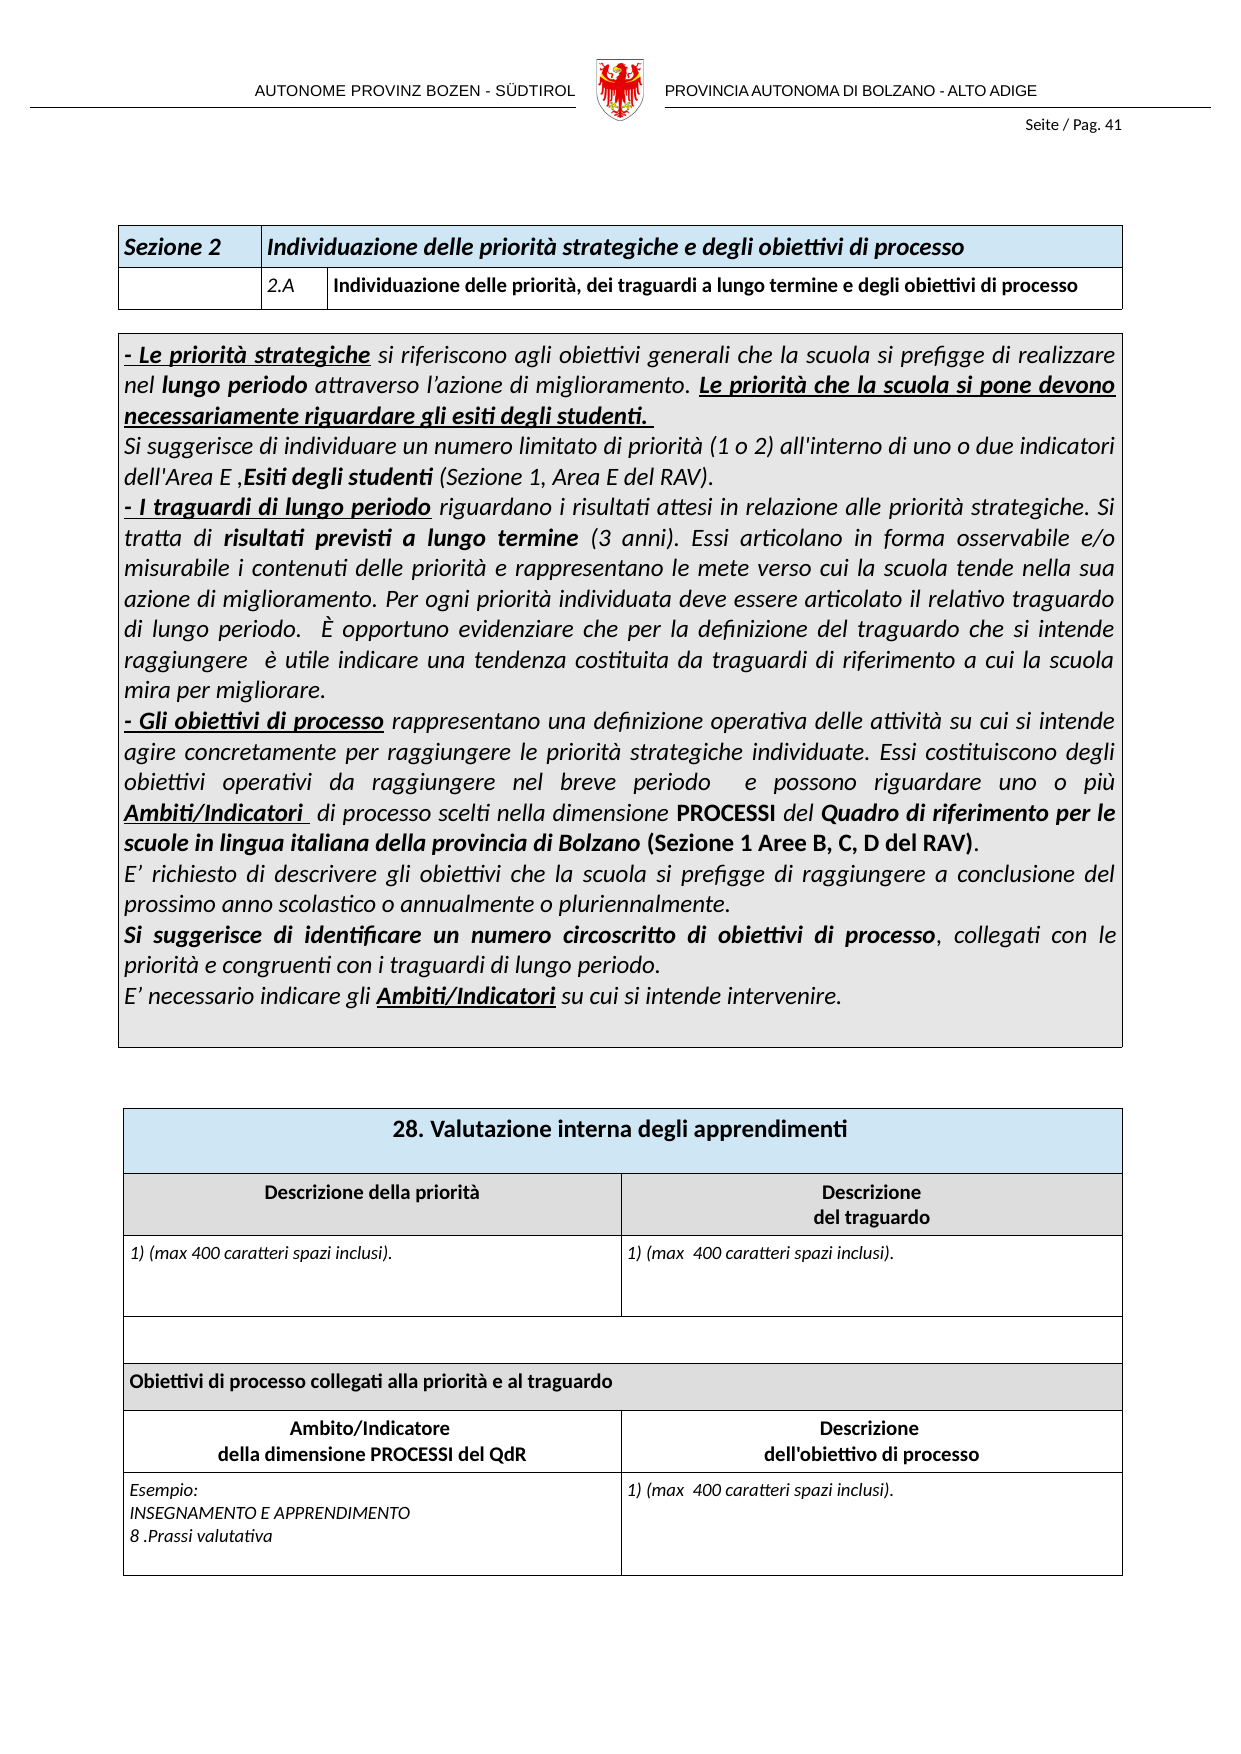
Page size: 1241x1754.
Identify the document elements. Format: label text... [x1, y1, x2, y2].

table_cell Descrizione della priorità [124, 1174, 621, 1235]
table_cell [124, 1317, 1122, 1363]
table_cell Obiettivi di processo collegati alla priorità e al traguardo [124, 1364, 1122, 1410]
table_header Sezione 2 [119, 226, 261, 267]
table_cell Ambito/Indicatore della dimensione PROCESSI del QdR [124, 1411, 621, 1472]
table_cell 1) (max 400 caratteri spazi inclusi). [622, 1473, 1122, 1575]
table_header 28. Valutazione interna degli apprendimenti [124, 1109, 1122, 1173]
table_cell Individuazione delle priorità, dei traguardi a lungo termine e degli obiettivi di processo [328, 268, 1122, 309]
table_cell Descrizione dell'obiettivo di processo [622, 1411, 1122, 1472]
picture [596, 59, 644, 121]
table_cell [119, 268, 261, 309]
table_cell 1) (max 400 caratteri spazi inclusi). [622, 1236, 1122, 1316]
table_cell Esempio: INSEGNAMENTO E APPRENDIMENTO 8 .Prassi valutativa [124, 1473, 621, 1575]
table_cell 1) (max 400 caratteri spazi inclusi). [124, 1236, 621, 1316]
table_cell 2.A [262, 268, 327, 309]
table_header - Le priorità strategiche si riferiscono agli obiettivi generali che la scuola si prefigge di realizzare nel lungo periodo attraverso l’azione di miglioramento. Le priorità che la scuola si pone devono necessariamente riguardare gli esiti degli studenti. Si suggerisce di individuare un numero limitato di priorità (1 o 2) all'interno di uno o due indicatori dell'Area E ,Esiti degli studenti (Sezione 1, Area E del RAV). - I traguardi di lungo periodo riguardano i risultati attesi in relazione alle priorità strategiche. Si tratta di risultati previsti a lungo termine (3 anni). Essi articolano in forma osservabile e/o misurabile i contenuti delle priorità e rappresentano le mete verso cui la scuola tende nella sua azione di miglioramento. Per ogni priorità individuata deve essere articolato il relativo traguardo di lungo periodo. È opportuno evidenziare che per la definizione del traguardo che si intende raggiungere è utile indicare una tendenza costituita da traguardi di riferimento a cui la scuola mira per migliorare. - Gli obiettivi di processo rappresentano una definizione operativa delle attività su cui si intende agire concretamente per raggiungere le priorità strategiche individuate. Essi costituiscono degli obiettivi operativi da raggiungere nel breve periodo e possono riguardare uno o più Ambiti/Indicatori di processo scelti nella dimensione PROCESSI del Quadro di riferimento per le scuole in lingua italiana della provincia di Bolzano (Sezione 1 Aree B, C, D del RAV). E’ richiesto di descrivere gli obiettivi che la scuola si prefigge di raggiungere a conclusione del prossimo anno scolastico o annualmente o pluriennalmente. Si suggerisce di identificare un numero circoscritto di obiettivi di processo, collegati con le priorità e congruenti con i traguardi di lungo periodo. E’ necessario indicare gli Ambiti/Indicatori su cui si intende intervenire. [119, 334, 1122, 1047]
table_header Individuazione delle priorità strategiche e degli obiettivi di processo [262, 226, 1122, 267]
table_cell Descrizione del traguardo [622, 1174, 1122, 1235]
